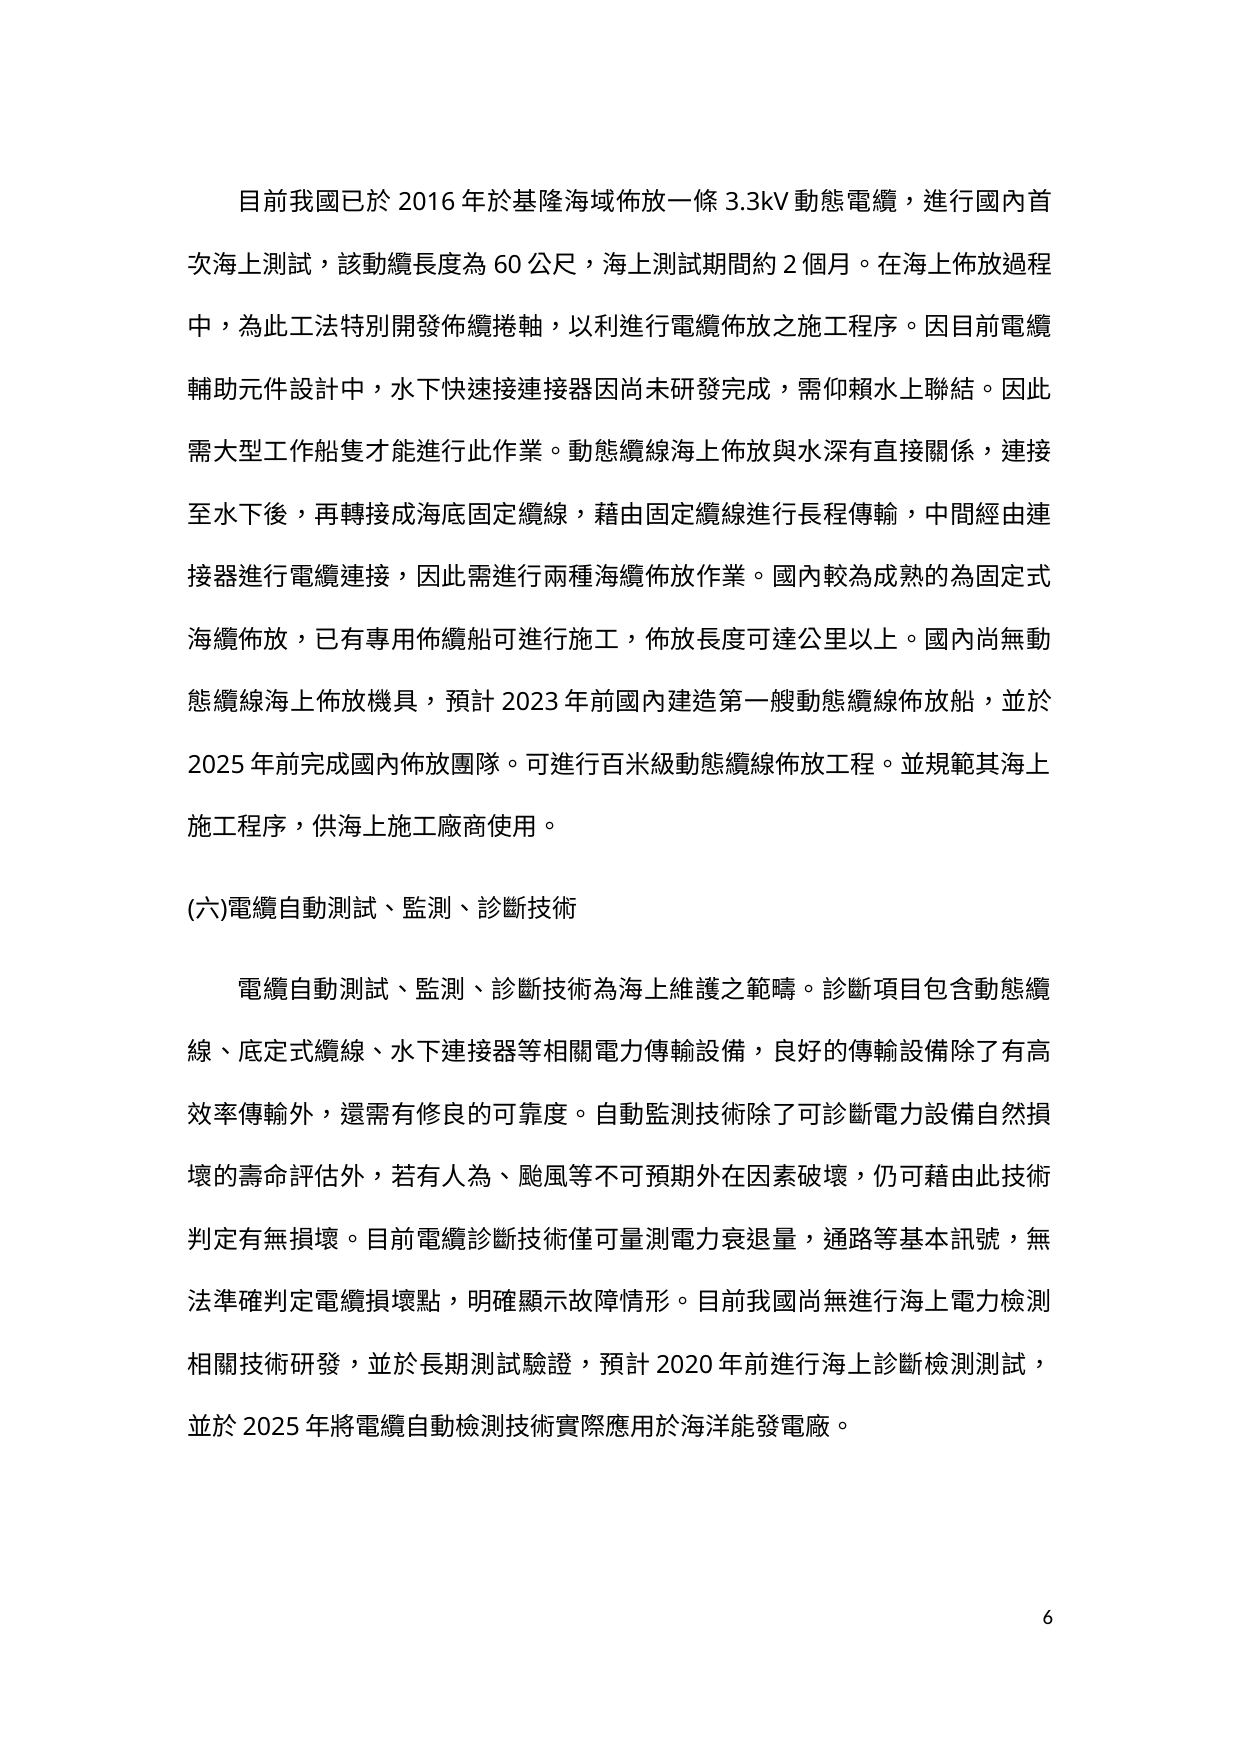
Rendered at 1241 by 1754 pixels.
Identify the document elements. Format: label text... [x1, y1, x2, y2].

text (六)電纜自動測試、監測、診斷技術 [187, 864, 1053, 927]
text 電纜自動測試、監測、診斷技術為海上維護之範疇。診斷項目包含動態纜線、底定式纜線、水下連接器等相關電力傳輸設備，良好的傳輸設備除了有高效率傳輸外，還需有修良的可靠度。自動監測技術除了可診斷電力設備自然損壞的壽命評估外，若有人為、颱風等不可預期外在因素破壞，仍可藉由此技術判定有無損壞。目前電纜診斷技術僅可量測電力衰退量，通路等基本訊號，無法準確判定電纜損壞點，明確顯示故障情形。目前我國尚無進行海上電力檢測相關技術研發，並於長期測試驗證，預計2020年前進行海上診斷檢測測試，並於2025年將電纜自動檢測技術實際應用於海洋能發電廠。 [187, 946, 1053, 1446]
text 目前我國已於2016年於基隆海域佈放一條3.3kV動態電纜，進行國內首次海上測試，該動纜長度為60公尺，海上測試期間約2個月。在海上佈放過程中，為此工法特別開發佈纜捲軸，以利進行電纜佈放之施工程序。因目前電纜輔助元件設計中，水下快速接連接器因尚未研發完成，需仰賴水上聯結。因此需大型工作船隻才能進行此作業。動態纜線海上佈放與水深有直接關係，連接至水下後，再轉接成海底固定纜線，藉由固定纜線進行長程傳輸，中間經由連接器進行電纜連接，因此需進行兩種海纜佈放作業。國內較為成熟的為固定式海纜佈放，已有專用佈纜船可進行施工，佈放長度可達公里以上。國內尚無動態纜線海上佈放機具，預計2023年前國內建造第一艘動態纜線佈放船，並於2025年前完成國內佈放團隊。可進行百米級動態纜線佈放工程。並規範其海上施工程序，供海上施工廠商使用。 [187, 158, 1053, 846]
